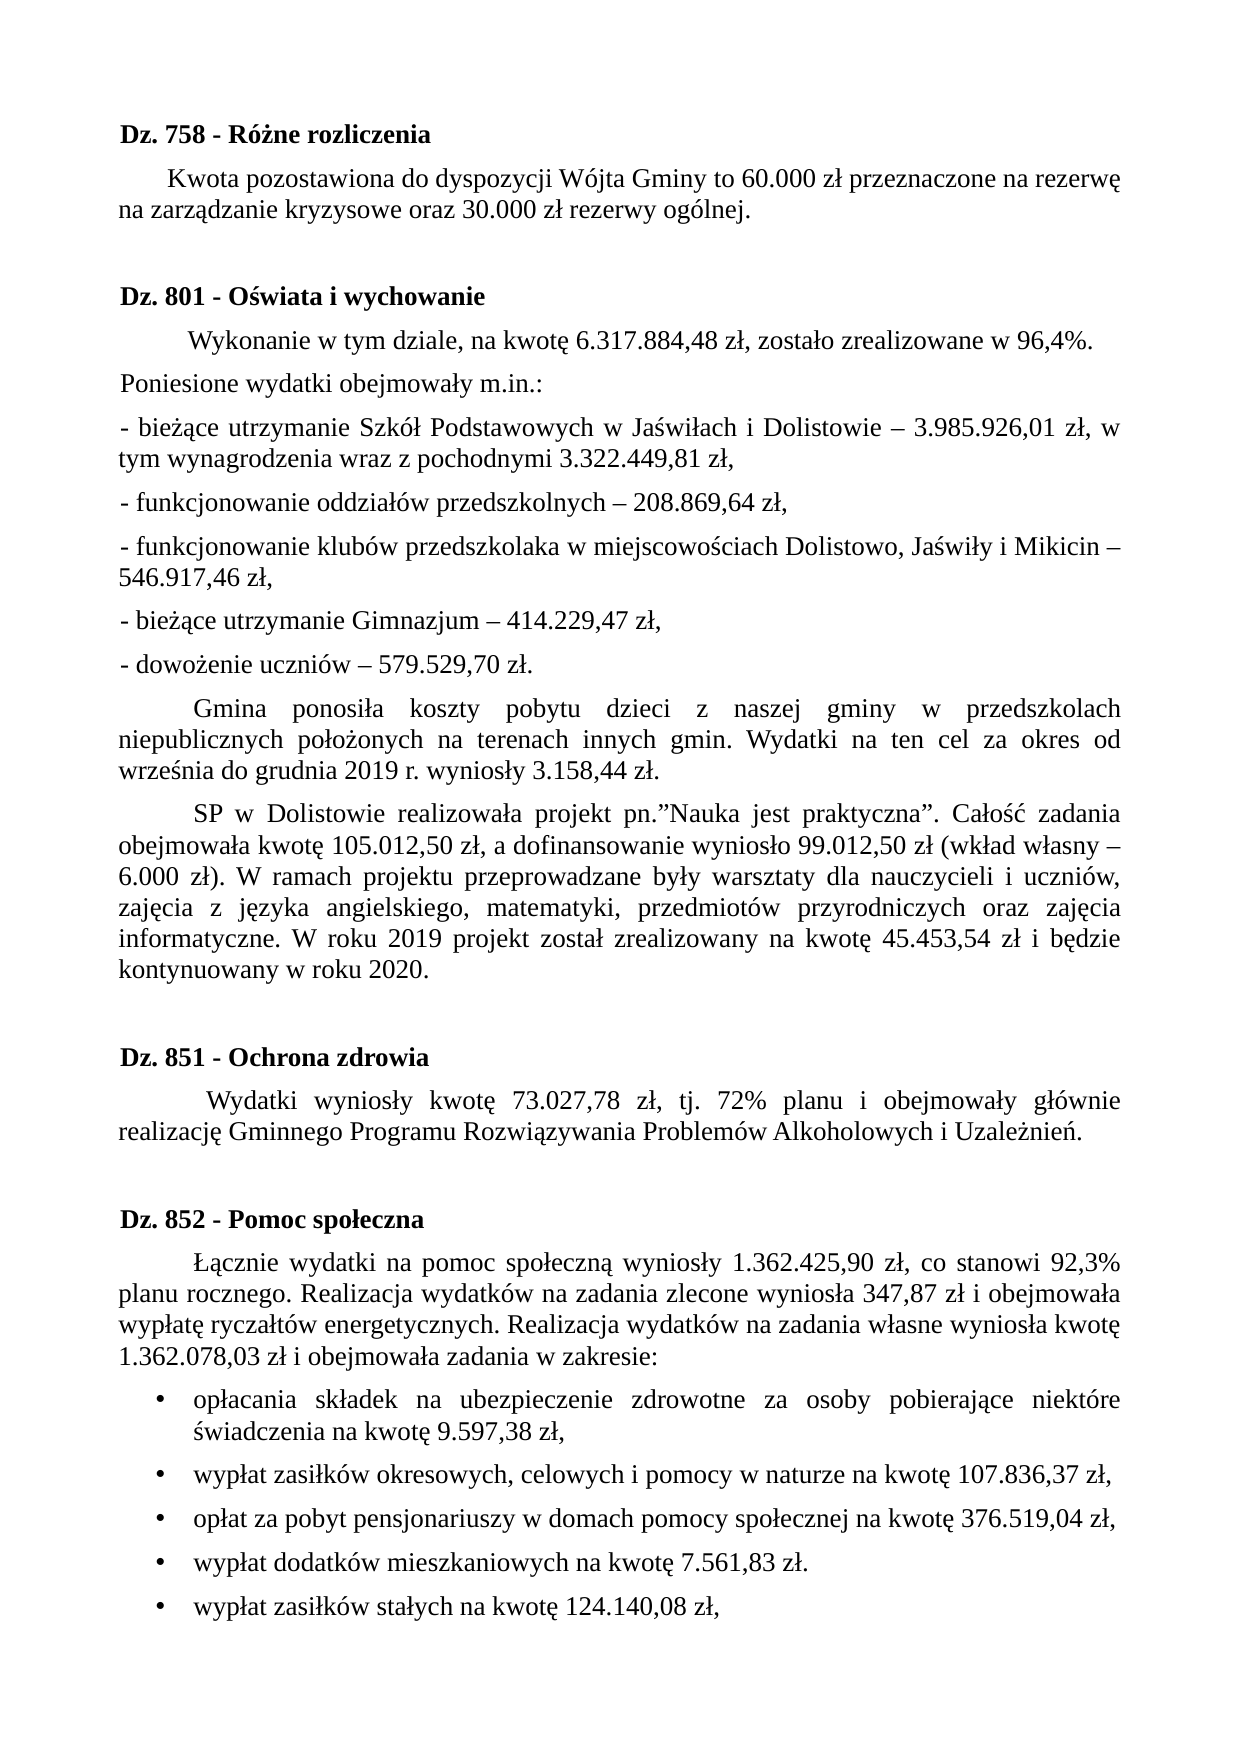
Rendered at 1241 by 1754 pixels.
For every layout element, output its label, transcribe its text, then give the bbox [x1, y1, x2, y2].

text - funkcjonowanie klubów przedszkolaka w miejscowościach Dolistowo, Jaświły i Mikicin – 546.917,46 zł, [118, 529, 1122, 592]
text Kwota pozostawiona do dyspozycji Wójta Gminy to 60.000 zł przeznaczone na rezerwę na zarządzanie kryzysowe oraz 30.000 zł rezerwy ogólnej. [118, 162, 1122, 224]
list opłat za pobyt pensjonariuszy w domach pomocy społecznej na kwotę 376.519,04 zł, [156, 1502, 1122, 1533]
text Dz. 801 - Oświata i wychowanie [118, 280, 1122, 311]
text Dz. 758 - Różne rozliczenia [118, 118, 1122, 149]
text Poniesione wydatki obejmowały m.in.: [118, 367, 1122, 399]
text - bieżące utrzymanie Gimnazjum – 414.229,47 zł, [118, 604, 1122, 636]
text Wykonanie w tym dziale, na kwotę 6.317.884,48 zł, zostało zrealizowane w 96,4%. [118, 324, 1122, 355]
text - funkcjonowanie oddziałów przedszkolnych – 208.869,64 zł, [118, 486, 1122, 517]
text - bieżące utrzymanie Szkół Podstawowych w Jaświłach i Dolistowie – 3.985.926,01 zł, w tym wynagrodzenia wraz z pochodnymi 3.322.449,81 zł, [118, 411, 1122, 473]
text Łącznie wydatki na pomoc społeczną wyniosły 1.362.425,90 zł, co stanowi 92,3% planu rocznego. Realizacja wydatków na zadania zlecone wyniosła 347,87 zł i obejmowała wypłatę ryczałtów energetycznych. Realizacja wydatków na zadania własne wyniosła kwotę 1.362.078,03 zł i obejmowała zadania w zakresie: [118, 1246, 1122, 1371]
text Dz. 851 - Ochrona zdrowia [118, 1041, 1122, 1072]
list opłacania składek na ubezpieczenie zdrowotne za osoby pobierające niektóre świadczenia na kwotę 9.597,38 zł, [156, 1383, 1122, 1446]
list wypłat zasiłków okresowych, celowych i pomocy w naturze na kwotę 107.836,37 zł, [156, 1458, 1122, 1489]
list wypłat zasiłków stałych na kwotę 124.140,08 zł, [156, 1589, 1122, 1621]
text Wydatki wyniosły kwotę 73.027,78 zł, tj. 72% planu i obejmowały głównie realizację Gminnego Programu Rozwiązywania Problemów Alkoholowych i Uzależnień. [118, 1084, 1122, 1147]
list wypłat dodatków mieszkaniowych na kwotę 7.561,83 zł. [156, 1546, 1122, 1577]
text SP w Dolistowie realizowała projekt pn.”Nauka jest praktyczna”. Całość zadania obejmowała kwotę 105.012,50 zł, a dofinansowanie wyniosło 99.012,50 zł (wkład własny – 6.000 zł). W ramach projektu przeprowadzane były warsztaty dla nauczycieli i uczniów, zajęcia z języka angielskiego, matematyki, przedmiotów przyrodniczych oraz zajęcia informatyczne. W roku 2019 projekt został zrealizowany na kwotę 45.453,54 zł i będzie kontynuowany w roku 2020. [118, 798, 1122, 984]
text - dowożenie uczniów – 579.529,70 zł. [118, 648, 1122, 679]
text Gmina ponosiła koszty pobytu dzieci z naszej gminy w przedszkolach niepublicznych położonych na terenach innych gmin. Wydatki na ten cel za okres od września do grudnia 2019 r. wyniosły 3.158,44 zł. [118, 692, 1122, 785]
text Dz. 852 - Pomoc społeczna [118, 1203, 1122, 1234]
